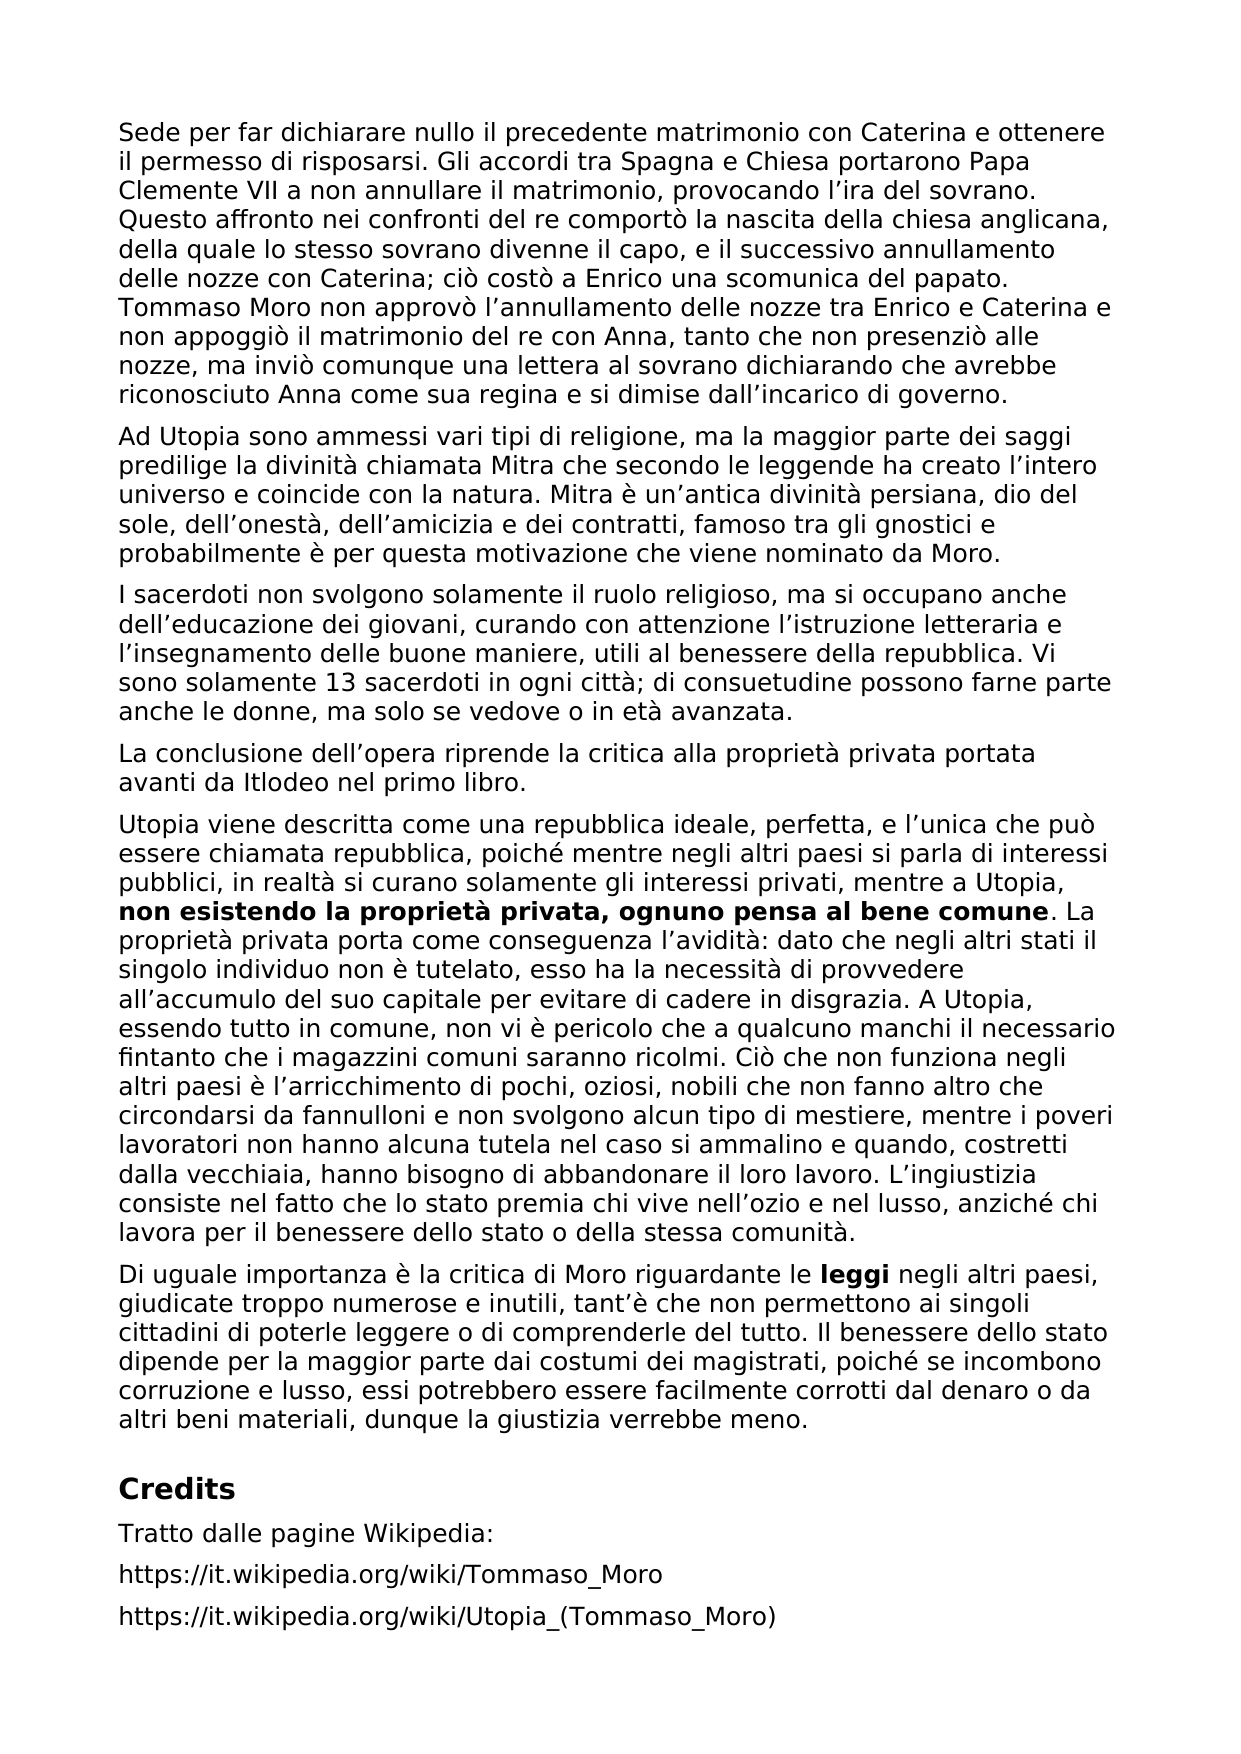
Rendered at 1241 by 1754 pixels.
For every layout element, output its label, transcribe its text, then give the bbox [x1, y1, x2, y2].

text La conclusione dell’opera riprende la critica alla proprietà privata portata avanti da Itlodeo nel primo libro. [118, 739, 1122, 797]
text Ad Utopia sono ammessi vari tipi di religione, ma la maggior parte dei saggi predilige la divinità chiamata Mitra che secondo le leggende ha creato l’intero universo e coincide con la natura. Mitra è un’antica divinità persiana, dio del sole, dell’onestà, dell’amicizia e dei contratti, famoso tra gli gnostici e probabilmente è per questa motivazione che viene nominato da Moro. [118, 422, 1122, 568]
text Utopia viene descritta come una repubblica ideale, perfetta, e l’unica che può essere chiamata repubblica, poiché mentre negli altri paesi si parla di interessi pubblici, in realtà si curano solamente gli interessi privati, mentre a Utopia, non esistendo la proprietà privata, ognuno pensa al bene comune. La proprietà privata porta come conseguenza l’avidità: dato che negli altri stati il singolo individuo non è tutelato, esso ha la necessità di provvedere all’accumulo del suo capitale per evitare di cadere in disgrazia. A Utopia, essendo tutto in comune, non vi è pericolo che a qualcuno manchi il necessario fintanto che i magazzini comuni saranno ricolmi. Ciò che non funziona negli altri paesi è l’arricchimento di pochi, oziosi, nobili che non fanno altro che circondarsi da fannulloni e non svolgono alcun tipo di mestiere, mentre i poveri lavoratori non hanno alcuna tutela nel caso si ammalino e quando, costretti dalla vecchiaia, hanno bisogno di abbandonare il loro lavoro. L’ingiustizia consiste nel fatto che lo stato premia chi vive nell’ozio e nel lusso, anziché chi lavora per il benessere dello stato o della stessa comunità. [118, 810, 1122, 1247]
subtitle Credits [118, 1472, 1122, 1506]
text https://it.wikipedia.org/wiki/Tommaso_Moro [118, 1560, 1122, 1589]
text https://it.wikipedia.org/wiki/Utopia_(Tommaso_Moro) [118, 1602, 1122, 1631]
text Tratto dalle pagine Wikipedia: [118, 1519, 1122, 1548]
text Di uguale importanza è la critica di Moro riguardante le leggi negli altri paesi, giudicate troppo numerose e inutili, tant’è che non permettono ai singoli cittadini di poterle leggere o di comprenderle del tutto. Il benessere dello stato dipende per la maggior parte dai costumi dei magistrati, poiché se incombono corruzione e lusso, essi potrebbero essere facilmente corrotti dal denaro o da altri beni materiali, dunque la giustizia verrebbe meno. [118, 1260, 1122, 1435]
text I sacerdoti non svolgono solamente il ruolo religioso, ma si occupano anche dell’educazione dei giovani, curando con attenzione l’istruzione letteraria e l’insegnamento delle buone maniere, utili al benessere della repubblica. Vi sono solamente 13 sacerdoti in ogni città; di consuetudine possono farne parte anche le donne, ma solo se vedove o in età avanzata. [118, 581, 1122, 726]
text Sede per far dichiarare nullo il precedente matrimonio con Caterina e ottenere il permesso di risposarsi. Gli accordi tra Spagna e Chiesa portarono Papa Clemente VII a non annullare il matrimonio, provocando l’ira del sovrano. Questo affronto nei confronti del re comportò la nascita della chiesa anglicana, della quale lo stesso sovrano divenne il capo, e il successivo annullamento delle nozze con Caterina; ciò costò a Enrico una scomunica del papato. Tommaso Moro non approvò l’annullamento delle nozze tra Enrico e Caterina e non appoggiò il matrimonio del re con Anna, tanto che non presenziò alle nozze, ma inviò comunque una lettera al sovrano dichiarando che avrebbe riconosciuto Anna come sua regina e si dimise dall’incarico di governo. [118, 118, 1122, 410]
